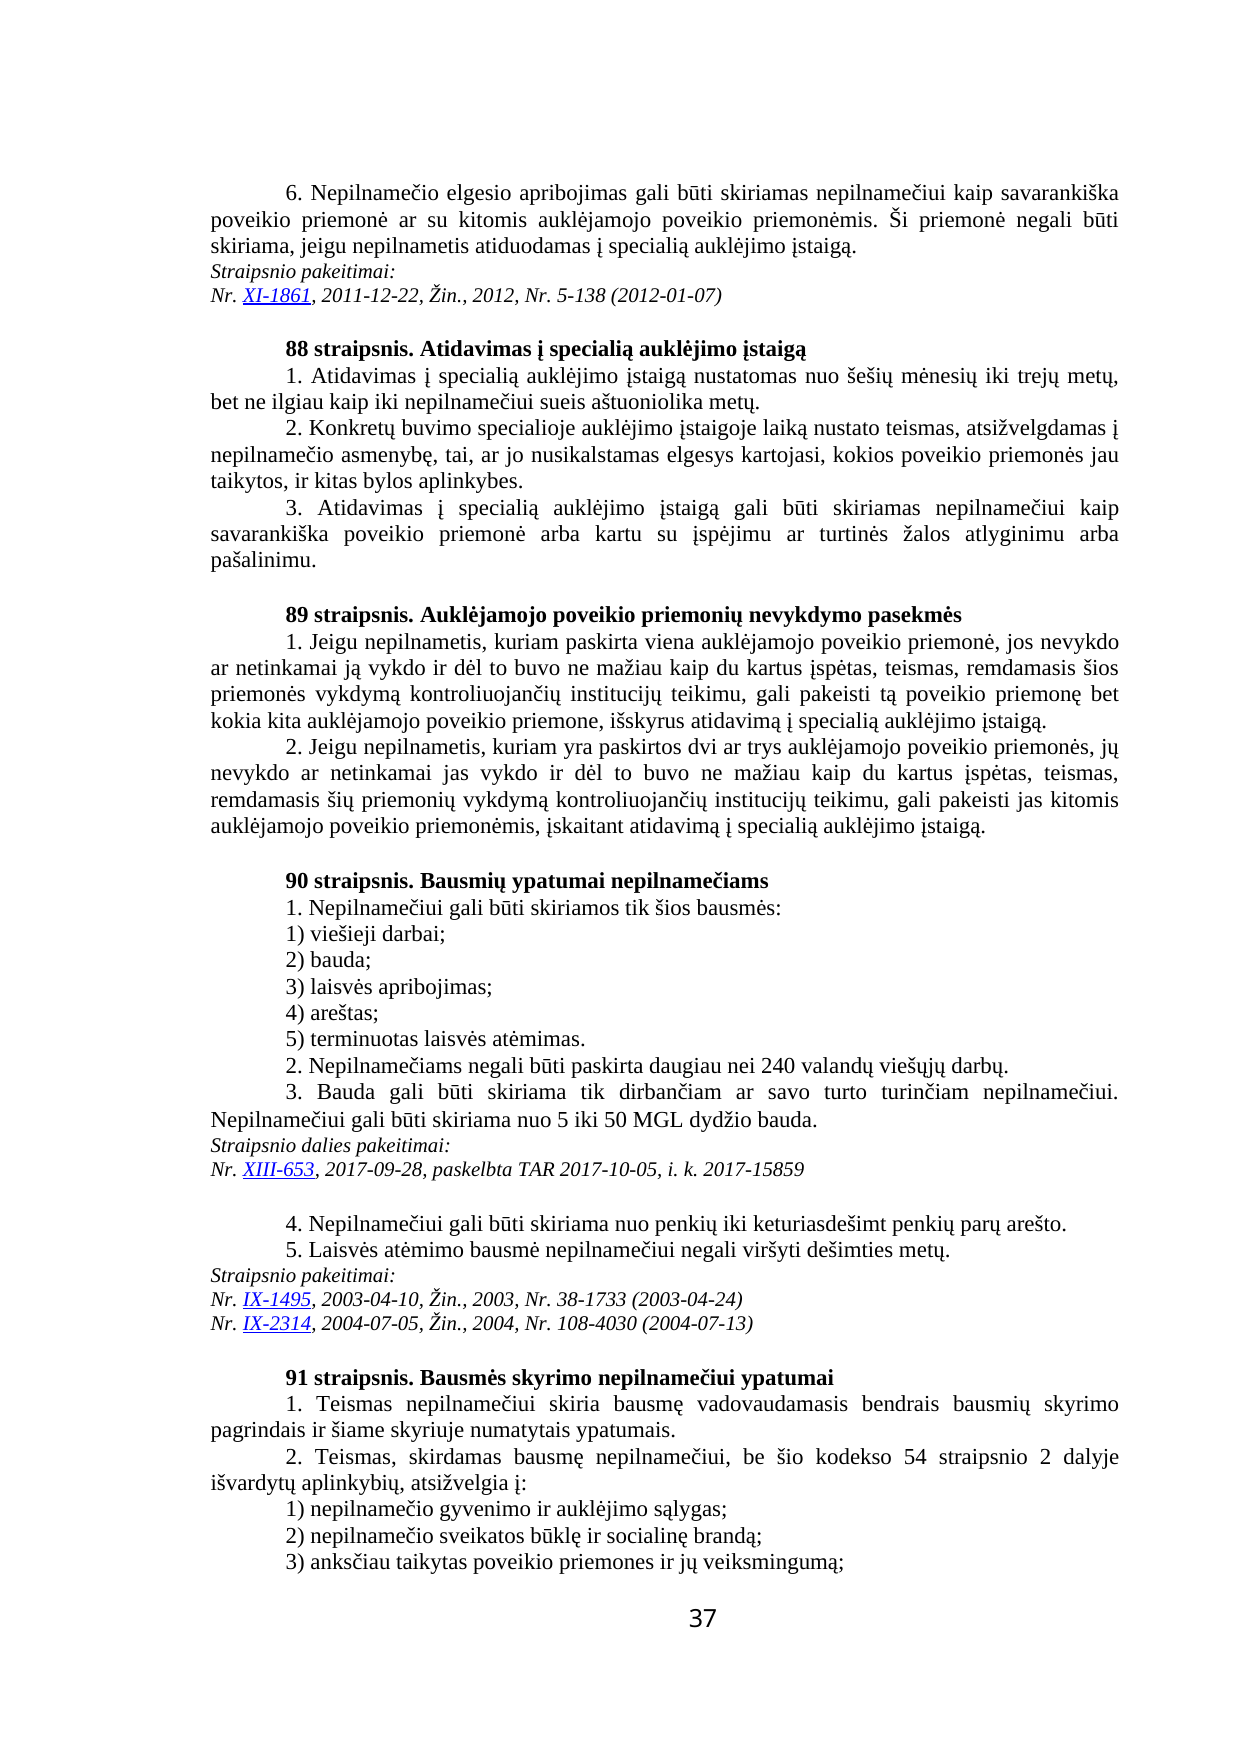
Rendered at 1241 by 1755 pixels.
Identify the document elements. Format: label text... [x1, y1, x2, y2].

text 3. Atidavimas į specialią auklėjimo įstaigą gali būti skiriamas nepilnamečiui kaip savarankiška poveikio priemonė arba kartu su įspėjimu ar turtinės žalos atlyginimu arba pašalinimu. [210, 493, 1120, 573]
text 1. Atidavimas į specialią auklėjimo įstaigą nustatomas nuo šešių mėnesių iki trejų metų, bet ne ilgiau kaip iki nepilnamečiui sueis aštuoniolika metų. [210, 362, 1120, 414]
text 1. Nepilnamečiui gali būti skiriamos tik šios bausmės: [210, 894, 1120, 920]
text 2. Konkretų buvimo specialioje auklėjimo įstaigoje laiką nustato teismas, atsižvelgdamas į nepilnamečio asmenybę, tai, ar jo nusikalstamas elgesys kartojasi, kokios poveikio priemonės jau taikytos, ir kitas bylos aplinkybes. [210, 414, 1120, 493]
text 2. Jeigu nepilnametis, kuriam yra paskirtos dvi ar trys auklėjamojo poveikio priemonės, jų nevykdo ar netinkamai jas vykdo ir dėl to buvo ne mažiau kaip du kartus įspėtas, teismas, remdamasis šių priemonių vykdymą kontroliuojančių institucijų teikimu, gali pakeisti jas kitomis auklėjamojo poveikio priemonėmis, įskaitant atidavimą į specialią auklėjimo įstaigą. [210, 733, 1120, 838]
text 90 straipsnis. Bausmių ypatumai nepilnamečiams [210, 867, 1120, 894]
text 3) laisvės apribojimas; [210, 973, 1120, 999]
text 2) nepilnamečio sveikatos būklę ir socialinę brandą; [210, 1522, 1120, 1548]
text Nr. IX-2314, 2004-07-05, Žin., 2004, Nr. 108-4030 (2004-07-13) [210, 1311, 1120, 1335]
text Nr. XIII-653, 2017-09-28, paskelbta TAR 2017-10-05, i. k. 2017-15859 [210, 1157, 1120, 1181]
text 2. Nepilnamečiams negali būti paskirta daugiau nei 240 valandų viešųjų darbų. [210, 1052, 1120, 1078]
text 2. Teismas, skirdamas bausmę nepilnamečiui, be šio kodekso 54 straipsnio 2 dalyje išvardytų aplinkybių, atsižvelgia į: [210, 1443, 1120, 1496]
text 1) nepilnamečio gyvenimo ir auklėjimo sąlygas; [210, 1496, 1120, 1522]
text 89 straipsnis. Auklėjamojo poveikio priemonių nevykdymo pasekmės [210, 601, 1120, 628]
text 1. Teismas nepilnamečiui skiria bausmę vadovaudamasis bendrais bausmių skyrimo pagrindais ir šiame skyriuje numatytais ypatumais. [210, 1390, 1120, 1443]
text 5) terminuotas laisvės atėmimas. [210, 1025, 1120, 1052]
text 88 straipsnis. Atidavimas į specialią auklėjimo įstaigą [210, 335, 1120, 362]
text Nr. IX-1495, 2003-04-10, Žin., 2003, Nr. 38-1733 (2003-04-24) [210, 1287, 1120, 1311]
text 5. Laisvės atėmimo bausmė nepilnamečiui negali viršyti dešimties metų. [210, 1236, 1120, 1263]
text Straipsnio pakeitimai: [210, 1263, 1120, 1287]
text Nr. XI-1861, 2011-12-22, Žin., 2012, Nr. 5-138 (2012-01-07) [210, 283, 1120, 307]
text 6. Nepilnamečio elgesio apribojimas gali būti skiriamas nepilnamečiui kaip savarankiška poveikio priemonė ar su kitomis auklėjamojo poveikio priemonėmis. Ši priemonė negali būti skiriama, jeigu nepilnametis atiduodamas į specialią auklėjimo įstaigą. [210, 179, 1120, 258]
text 1) viešieji darbai; [210, 920, 1120, 946]
text 1. Jeigu nepilnametis, kuriam paskirta viena auklėjamojo poveikio priemonė, jos nevykdo ar netinkamai ją vykdo ir dėl to buvo ne mažiau kaip du kartus įspėtas, teismas, remdamasis šios priemonės vykdymą kontroliuojančių institucijų teikimu, gali pakeisti tą poveikio priemonę bet kokia kita auklėjamojo poveikio priemone, išskyrus atidavimą į specialią auklėjimo įstaigą. [210, 628, 1120, 733]
text 4. Nepilnamečiui gali būti skiriama nuo penkių iki keturiasdešimt penkių parų arešto. [210, 1210, 1120, 1236]
text 91 straipsnis. Bausmės skyrimo nepilnamečiui ypatumai [210, 1364, 1120, 1390]
text 4) areštas; [210, 999, 1120, 1025]
text Straipsnio pakeitimai: [210, 258, 1120, 283]
text 2) bauda; [210, 946, 1120, 973]
text 3. Bauda gali būti skiriama tik dirbančiam ar savo turto turinčiam nepilnamečiui. Nepilnamečiui gali būti skiriama nuo 5 iki 50 MGL dydžio bauda. [210, 1078, 1120, 1133]
text Straipsnio dalies pakeitimai: [210, 1133, 1120, 1157]
text 3) anksčiau taikytas poveikio priemones ir jų veiksmingumą; [210, 1548, 1120, 1574]
